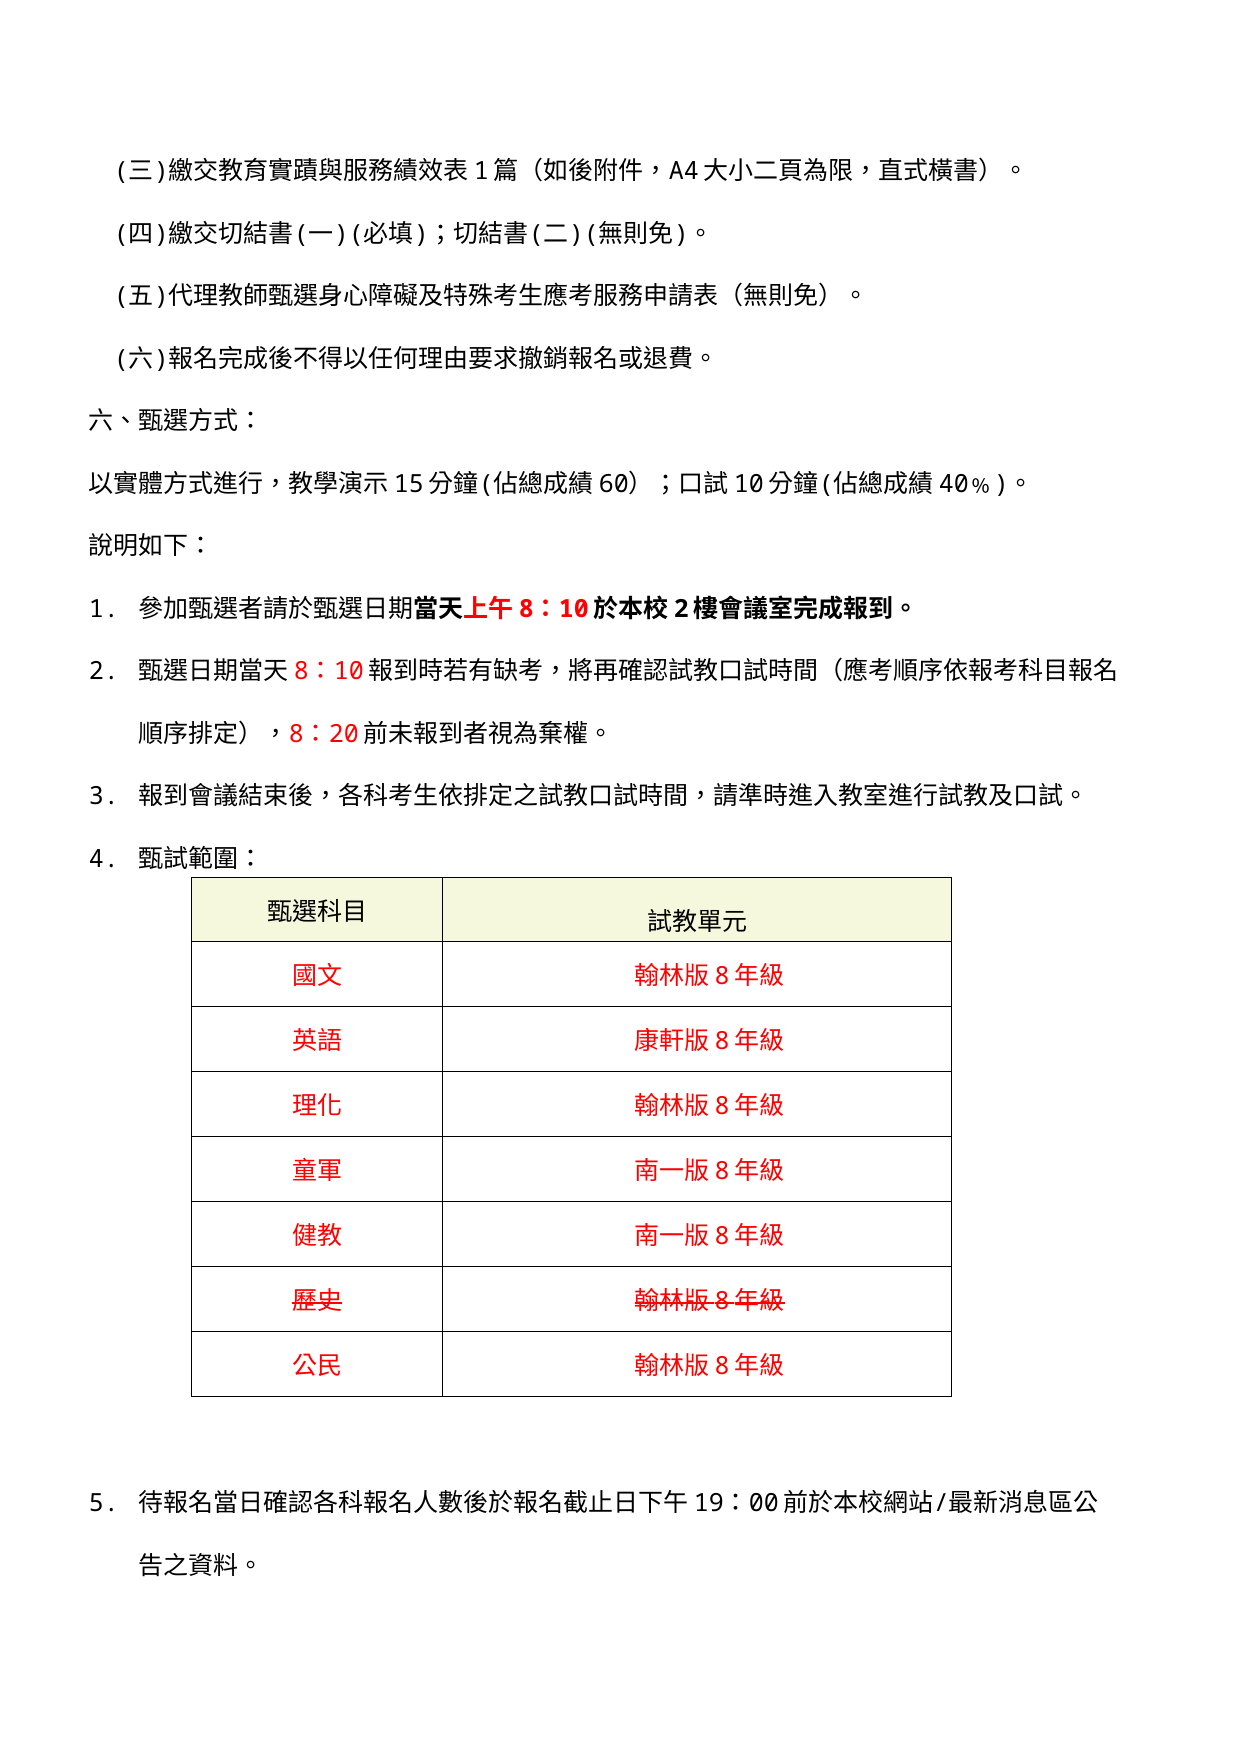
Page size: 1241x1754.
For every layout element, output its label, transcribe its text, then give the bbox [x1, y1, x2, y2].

table_cell 南一版8年級 [443, 1137, 951, 1201]
table_cell 歷史 [192, 1267, 442, 1331]
list 參加甄選者請於甄選日期當天上午8：10於本校2樓會議室完成報到。 [89, 564, 1122, 627]
table_cell 南一版8年級 [443, 1202, 951, 1266]
text 說明如下： [89, 502, 1122, 564]
table_cell 翰林版8年級 [443, 1267, 951, 1331]
table_cell 翰林版8年級 [443, 1332, 951, 1396]
list 報到會議結束後，各科考生依排定之試教口試時間，請準時進入教室進行試教及口試。 [89, 752, 1122, 814]
table_cell 翰林版8年級 [443, 942, 951, 1006]
table_cell 康軒版8年級 [443, 1007, 951, 1071]
table_header 試教單元 [443, 878, 951, 941]
table_cell 翰林版8年級 [443, 1072, 951, 1136]
table_cell 童軍 [192, 1137, 442, 1201]
list 待報名當日確認各科報名人數後於報名截止日下午19：00前於本校網站/最新消息區公告之資料。 [89, 1459, 1122, 1584]
table_cell 英語 [192, 1007, 442, 1071]
text 六、甄選方式： [89, 377, 1122, 439]
text (三)繳交教育實蹟與服務績效表1篇（如後附件，A4大小二頁為限，直式橫書）。 [114, 127, 1122, 189]
table_cell 國文 [192, 942, 442, 1006]
text (六)報名完成後不得以任何理由要求撤銷報名或退費。 [114, 314, 1122, 377]
table_cell 健教 [192, 1202, 442, 1266]
text 以實體方式進行，教學演示15分鐘(佔總成績60）；口試10分鐘(佔總成績40﹪)。 [89, 439, 1122, 502]
table_header 甄選科目 [192, 878, 442, 941]
text (五)代理教師甄選身心障礙及特殊考生應考服務申請表（無則免）。 [114, 252, 1122, 314]
table_cell 公民 [192, 1332, 442, 1396]
list 甄選日期當天8：10報到時若有缺考，將再確認試教口試時間（應考順序依報考科目報名順序排定），8：20前未報到者視為棄權。 [89, 627, 1122, 752]
list 甄試範圍： [89, 814, 1122, 877]
table_cell 理化 [192, 1072, 442, 1136]
text (四)繳交切結書(一)(必填)；切結書(二)(無則免)。 [114, 189, 1122, 252]
